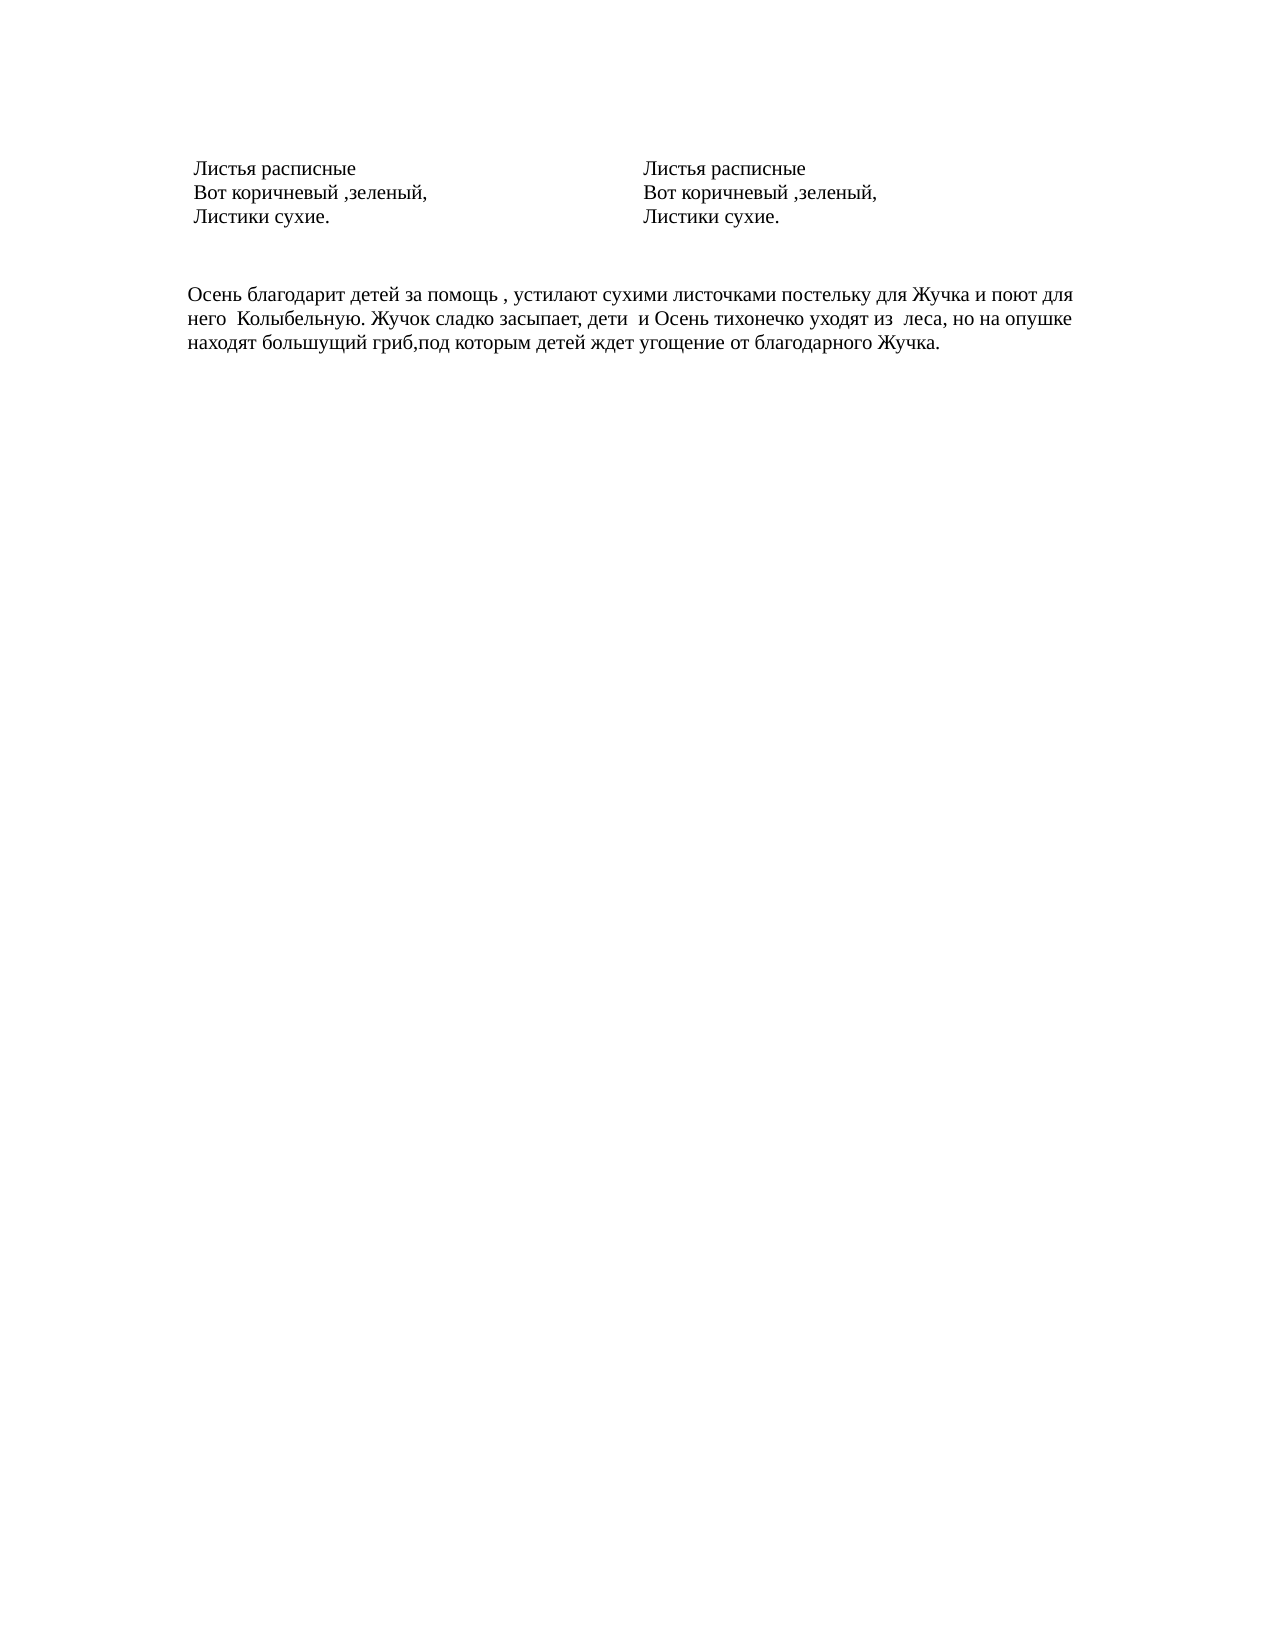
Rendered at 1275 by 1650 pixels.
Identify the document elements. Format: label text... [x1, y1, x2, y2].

text Осень благодарит детей за помощь , устилают сухими листочками постельку для Жучка и поют для него Колыбельную. Жучок сладко засыпает, дети и Осень тихонечко уходят из леса, но на опушке находят большущий гриб,под которым детей ждет угощение от благодарного Жучка. [187, 282, 1087, 354]
table_cell Листья расписные Вот коричневый ,зеленый, Листики сухие. [188, 150, 637, 258]
table_cell Листья расписные Вот коричневый ,зеленый, Листики сухие. [638, 150, 1087, 258]
